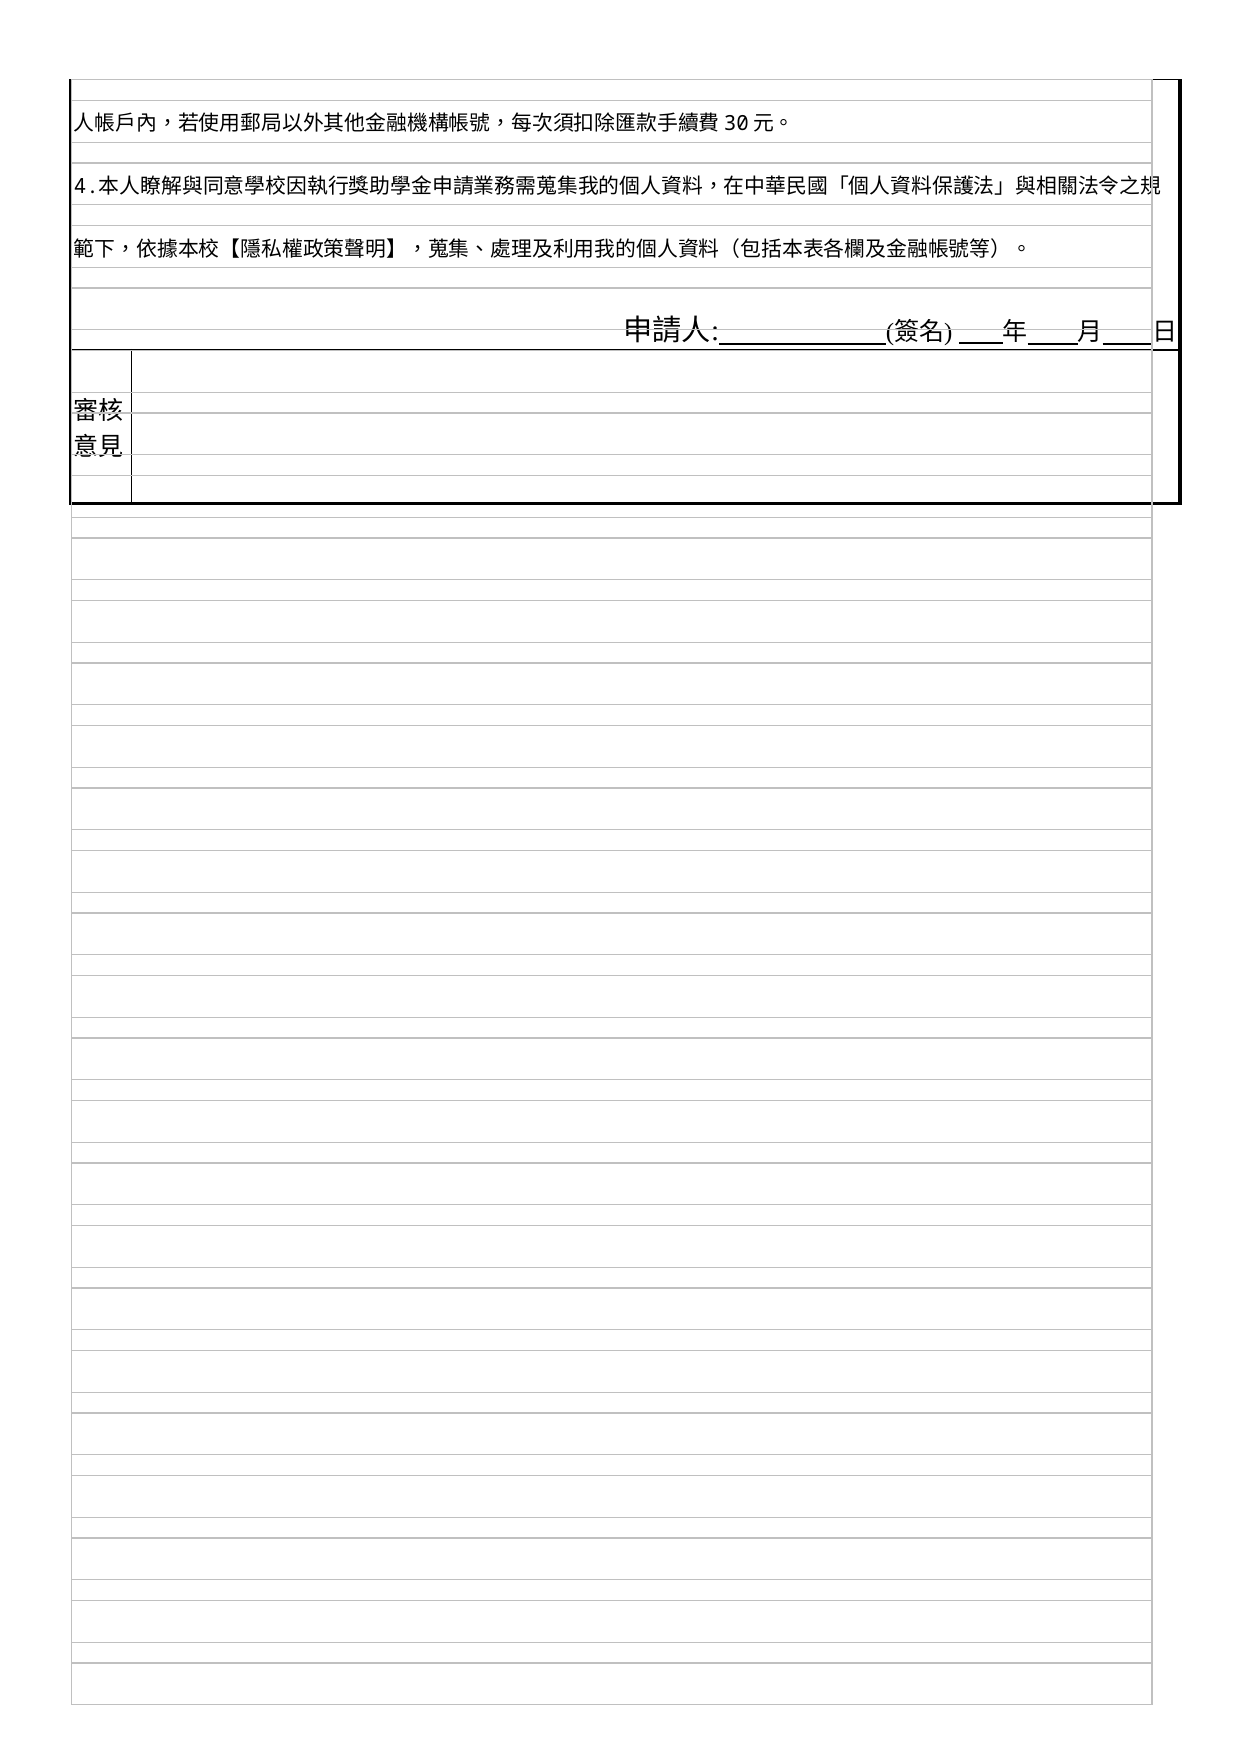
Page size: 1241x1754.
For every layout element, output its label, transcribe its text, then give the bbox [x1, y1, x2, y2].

table_cell [132, 476, 1151, 502]
table_cell 1.本人已詳閱本獎助學金相關規定、繳齊指定表件，確認已符合申請資格。 2.本人所填（繳）各項資料如有不實或不合規定，願自行負責，同意歸還已領取之獎助學金款項，並接受校規議處。 3.本人瞭解獲獎後應至學生事務處獎助學金資訊系統「個人設定」頁面填註金融機構帳號，以利獎助學金直接劃撥入本人帳戶內，若使用郵局以外其他金融機構帳號，每次須扣除匯款手續費30元。 4.本人瞭解與同意學校因執行獎助學金申請業務需蒐集我的個人資料，在中華民國「個人資料保護法」與相關法令之規範下，依據本校【隱私權政策聲明】，蒐集、處理及利用我的個人資料（包括本表各欄及金融帳號等）。 申請人: (簽名) 年 月 日 [72, 226, 1151, 267]
table_cell 1.本人已詳閱本獎助學金相關規定、繳齊指定表件，確認已符合申請資格。 2.本人所填（繳）各項資料如有不實或不合規定，願自行負責，同意歸還已領取之獎助學金款項，並接受校規議處。 3.本人瞭解獲獎後應至學生事務處獎助學金資訊系統「個人設定」頁面填註金融機構帳號，以利獎助學金直接劃撥入本人帳戶內，若使用郵局以外其他金融機構帳號，每次須扣除匯款手續費30元。 4.本人瞭解與同意學校因執行獎助學金申請業務需蒐集我的個人資料，在中華民國「個人資料保護法」與相關法令之規範下，依據本校【隱私權政策聲明】，蒐集、處理及利用我的個人資料（包括本表各欄及金融帳號等）。 申請人: (簽名) 年 月 日 [1153, 80, 1178, 349]
table_cell 審核 意見 [72, 351, 131, 392]
table_cell [132, 351, 1151, 392]
table_cell [1153, 351, 1178, 502]
table_cell 1.本人已詳閱本獎助學金相關規定、繳齊指定表件，確認已符合申請資格。 2.本人所填（繳）各項資料如有不實或不合規定，願自行負責，同意歸還已領取之獎助學金款項，並接受校規議處。 3.本人瞭解獲獎後應至學生事務處獎助學金資訊系統「個人設定」頁面填註金融機構帳號，以利獎助學金直接劃撥入本人帳戶內，若使用郵局以外其他金融機構帳號，每次須扣除匯款手續費30元。 4.本人瞭解與同意學校因執行獎助學金申請業務需蒐集我的個人資料，在中華民國「個人資料保護法」與相關法令之規範下，依據本校【隱私權政策聲明】，蒐集、處理及利用我的個人資料（包括本表各欄及金融帳號等）。 申請人: (簽名) 年 月 日 [72, 101, 1151, 142]
table_cell 審核 意見 [72, 455, 131, 475]
table_cell 1.本人已詳閱本獎助學金相關規定、繳齊指定表件，確認已符合申請資格。 2.本人所填（繳）各項資料如有不實或不合規定，願自行負責，同意歸還已領取之獎助學金款項，並接受校規議處。 3.本人瞭解獲獎後應至學生事務處獎助學金資訊系統「個人設定」頁面填註金融機構帳號，以利獎助學金直接劃撥入本人帳戶內，若使用郵局以外其他金融機構帳號，每次須扣除匯款手續費30元。 4.本人瞭解與同意學校因執行獎助學金申請業務需蒐集我的個人資料，在中華民國「個人資料保護法」與相關法令之規範下，依據本校【隱私權政策聲明】，蒐集、處理及利用我的個人資料（包括本表各欄及金融帳號等）。 申請人: (簽名) 年 月 日 [72, 80, 1151, 100]
table_cell 審核 意見 [72, 476, 131, 502]
table_cell 1.本人已詳閱本獎助學金相關規定、繳齊指定表件，確認已符合申請資格。 2.本人所填（繳）各項資料如有不實或不合規定，願自行負責，同意歸還已領取之獎助學金款項，並接受校規議處。 3.本人瞭解獲獎後應至學生事務處獎助學金資訊系統「個人設定」頁面填註金融機構帳號，以利獎助學金直接劃撥入本人帳戶內，若使用郵局以外其他金融機構帳號，每次須扣除匯款手續費30元。 4.本人瞭解與同意學校因執行獎助學金申請業務需蒐集我的個人資料，在中華民國「個人資料保護法」與相關法令之規範下，依據本校【隱私權政策聲明】，蒐集、處理及利用我的個人資料（包括本表各欄及金融帳號等）。 申請人: (簽名) 年 月 日 [72, 143, 1151, 162]
table_cell 審核 意見 [72, 393, 131, 412]
table_cell [132, 414, 1151, 454]
table_cell 1.本人已詳閱本獎助學金相關規定、繳齊指定表件，確認已符合申請資格。 2.本人所填（繳）各項資料如有不實或不合規定，願自行負責，同意歸還已領取之獎助學金款項，並接受校規議處。 3.本人瞭解獲獎後應至學生事務處獎助學金資訊系統「個人設定」頁面填註金融機構帳號，以利獎助學金直接劃撥入本人帳戶內，若使用郵局以外其他金融機構帳號，每次須扣除匯款手續費30元。 4.本人瞭解與同意學校因執行獎助學金申請業務需蒐集我的個人資料，在中華民國「個人資料保護法」與相關法令之規範下，依據本校【隱私權政策聲明】，蒐集、處理及利用我的個人資料（包括本表各欄及金融帳號等）。 申請人: (簽名) 年 月 日 [72, 289, 1151, 329]
table_cell [132, 455, 1151, 475]
table_cell 審核 意見 [72, 414, 131, 454]
table_cell 1.本人已詳閱本獎助學金相關規定、繳齊指定表件，確認已符合申請資格。 2.本人所填（繳）各項資料如有不實或不合規定，願自行負責，同意歸還已領取之獎助學金款項，並接受校規議處。 3.本人瞭解獲獎後應至學生事務處獎助學金資訊系統「個人設定」頁面填註金融機構帳號，以利獎助學金直接劃撥入本人帳戶內，若使用郵局以外其他金融機構帳號，每次須扣除匯款手續費30元。 4.本人瞭解與同意學校因執行獎助學金申請業務需蒐集我的個人資料，在中華民國「個人資料保護法」與相關法令之規範下，依據本校【隱私權政策聲明】，蒐集、處理及利用我的個人資料（包括本表各欄及金融帳號等）。 申請人: (簽名) 年 月 日 [72, 330, 1151, 349]
table_cell [132, 393, 1151, 412]
table_cell 1.本人已詳閱本獎助學金相關規定、繳齊指定表件，確認已符合申請資格。 2.本人所填（繳）各項資料如有不實或不合規定，願自行負責，同意歸還已領取之獎助學金款項，並接受校規議處。 3.本人瞭解獲獎後應至學生事務處獎助學金資訊系統「個人設定」頁面填註金融機構帳號，以利獎助學金直接劃撥入本人帳戶內，若使用郵局以外其他金融機構帳號，每次須扣除匯款手續費30元。 4.本人瞭解與同意學校因執行獎助學金申請業務需蒐集我的個人資料，在中華民國「個人資料保護法」與相關法令之規範下，依據本校【隱私權政策聲明】，蒐集、處理及利用我的個人資料（包括本表各欄及金融帳號等）。 申請人: (簽名) 年 月 日 [72, 164, 1151, 204]
table_cell 1.本人已詳閱本獎助學金相關規定、繳齊指定表件，確認已符合申請資格。 2.本人所填（繳）各項資料如有不實或不合規定，願自行負責，同意歸還已領取之獎助學金款項，並接受校規議處。 3.本人瞭解獲獎後應至學生事務處獎助學金資訊系統「個人設定」頁面填註金融機構帳號，以利獎助學金直接劃撥入本人帳戶內，若使用郵局以外其他金融機構帳號，每次須扣除匯款手續費30元。 4.本人瞭解與同意學校因執行獎助學金申請業務需蒐集我的個人資料，在中華民國「個人資料保護法」與相關法令之規範下，依據本校【隱私權政策聲明】，蒐集、處理及利用我的個人資料（包括本表各欄及金融帳號等）。 申請人: (簽名) 年 月 日 [72, 205, 1151, 225]
table_cell 1.本人已詳閱本獎助學金相關規定、繳齊指定表件，確認已符合申請資格。 2.本人所填（繳）各項資料如有不實或不合規定，願自行負責，同意歸還已領取之獎助學金款項，並接受校規議處。 3.本人瞭解獲獎後應至學生事務處獎助學金資訊系統「個人設定」頁面填註金融機構帳號，以利獎助學金直接劃撥入本人帳戶內，若使用郵局以外其他金融機構帳號，每次須扣除匯款手續費30元。 4.本人瞭解與同意學校因執行獎助學金申請業務需蒐集我的個人資料，在中華民國「個人資料保護法」與相關法令之規範下，依據本校【隱私權政策聲明】，蒐集、處理及利用我的個人資料（包括本表各欄及金融帳號等）。 申請人: (簽名) 年 月 日 [72, 268, 1151, 287]
